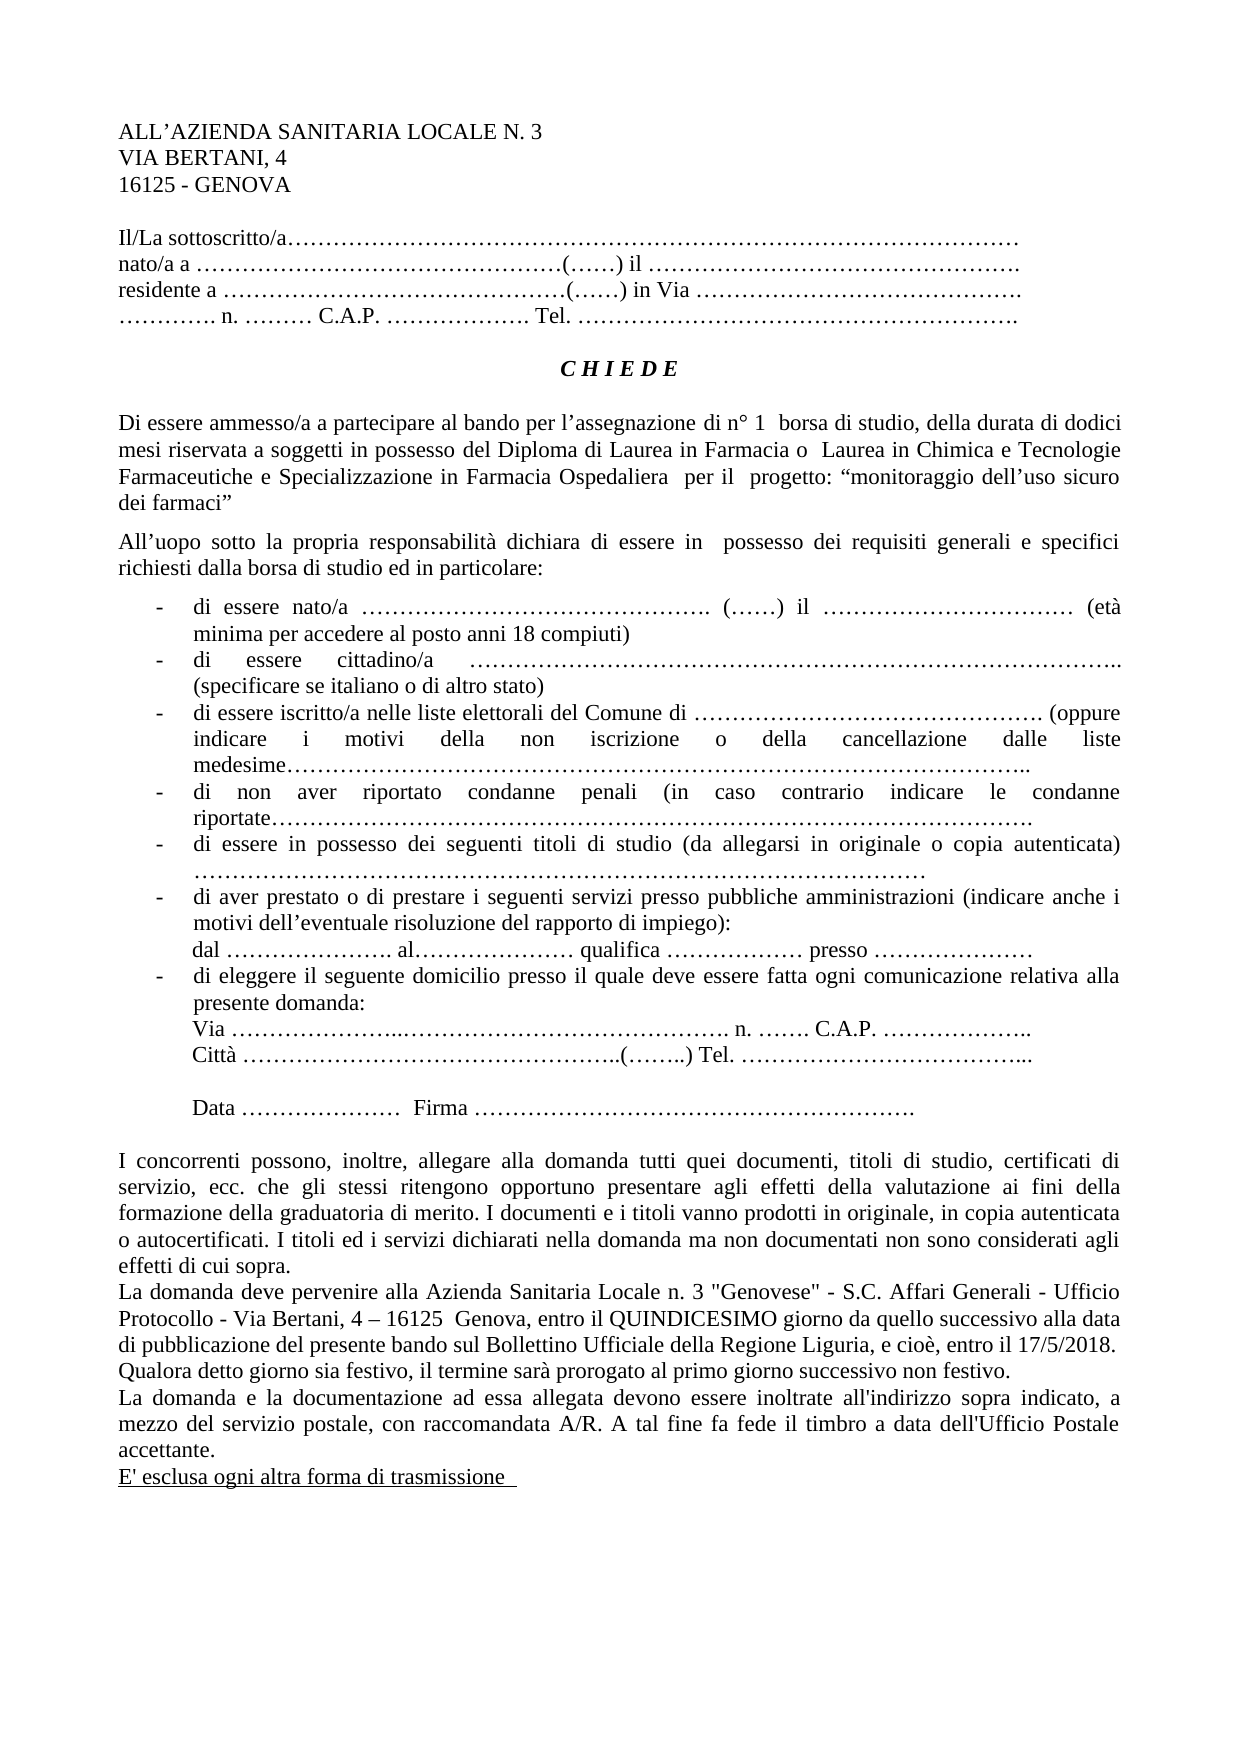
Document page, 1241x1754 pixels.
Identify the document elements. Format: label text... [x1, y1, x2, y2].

list di aver prestato o di prestare i seguenti servizi presso pubbliche amministrazioni (indicare anche i motivi dell’eventuale risoluzione del rapporto di impiego): [156, 883, 1122, 936]
text La domanda e la documentazione ad essa allegata devono essere inoltrate all'indirizzo sopra indicato, a mezzo del servizio postale, con raccomandata A/R. A tal fine fa fede il timbro a data dell'Ufficio Postale accettante. [118, 1384, 1122, 1463]
text residente a ………………………………………(……) in Via ……………………………………. [118, 276, 1122, 303]
text Via …………………..……………………………………. n. ……. C.A.P. ……………….. [192, 1015, 1122, 1041]
text ALL’AZIENDA SANITARIA LOCALE N. 3 [118, 118, 1122, 144]
text …………. n. ……… C.A.P. ………………. Tel. …………………………………………………. [118, 303, 1122, 329]
text Città …………………………………………..(……..) Tel. ………………………………... [192, 1041, 1122, 1068]
list di eleggere il seguente domicilio presso il quale deve essere fatta ogni comunicazione relativa alla presente domanda: [156, 962, 1122, 1015]
list di essere in possesso dei seguenti titoli di studio (da allegarsi in originale o copia autenticata) …………………………………………………………………………………… [156, 830, 1122, 883]
text La domanda deve pervenire alla Azienda Sanitaria Locale n. 3 "Genovese" - S.C. Affari Generali - Ufficio Protocollo - Via Bertani, 4 – 16125 Genova, entro il QUINDICESIMO giorno da quello successivo alla data di pubblicazione del presente bando sul Bollettino Ufficiale della Regione Liguria, e cioè, entro il 17/5/2018. [118, 1278, 1122, 1357]
list di non aver riportato condanne penali (in caso contrario indicare le condanne riportate………………………………………………………………………………………. [156, 778, 1122, 830]
text Qualora detto giorno sia festivo, il termine sarà prorogato al primo giorno successivo non festivo. [118, 1357, 1122, 1384]
list di essere nato/a ………………………………………. (……) il …………………………… (età minima per accedere al posto anni 18 compiuti) [156, 593, 1122, 646]
text Di essere ammesso/a a partecipare al bando per l’assegnazione di n° 1 borsa di studio, della durata di dodici mesi riservata a soggetti in possesso del Diploma di Laurea in Farmacia o Laurea in Chimica e Tecnologie Farmaceutiche e Specializzazione in Farmacia Ospedaliera per il progetto: “monitoraggio dell’uso sicuro dei farmaci” [118, 408, 1122, 516]
list di essere cittadino/a ………………………………………………………………………….. (specificare se italiano o di altro stato) [156, 646, 1122, 699]
text Il/La sottoscritto/a…………………………………………………………………………………… [118, 223, 1122, 250]
text dal …………………. al………………… qualifica ……………… presso ………………… [192, 936, 1122, 962]
subtitle C H I E D E [118, 355, 1122, 382]
text VIA BERTANI, 4 [118, 144, 1122, 171]
text 16125 - GENOVA [118, 171, 1122, 197]
text Data ………………… Firma …………………………………………………. [192, 1094, 1122, 1120]
text nato/a a …………………………………………(……) il …………………………………………. [118, 250, 1122, 276]
list di essere iscritto/a nelle liste elettorali del Comune di ………………………………………. (oppure indicare i motivi della non iscrizione o della cancellazione dalle liste medesime…………………………………………………………………………………….. [156, 699, 1122, 778]
text I concorrenti possono, inoltre, allegare alla domanda tutti quei documenti, titoli di studio, certificati di servizio, ecc. che gli stessi ritengono opportuno presentare agli effetti della valutazione ai fini della formazione della graduatoria di merito. I documenti e i titoli vanno prodotti in originale, in copia autenticata o autocertificati. I titoli ed i servizi dichiarati nella domanda ma non documentati non sono considerati agli effetti di cui sopra. [118, 1147, 1122, 1278]
text E' esclusa ogni altra forma di trasmissione [118, 1463, 1122, 1489]
text All’uopo sotto la propria responsabilità dichiara di essere in possesso dei requisiti generali e specifici richiesti dalla borsa di studio ed in particolare: [118, 528, 1122, 581]
